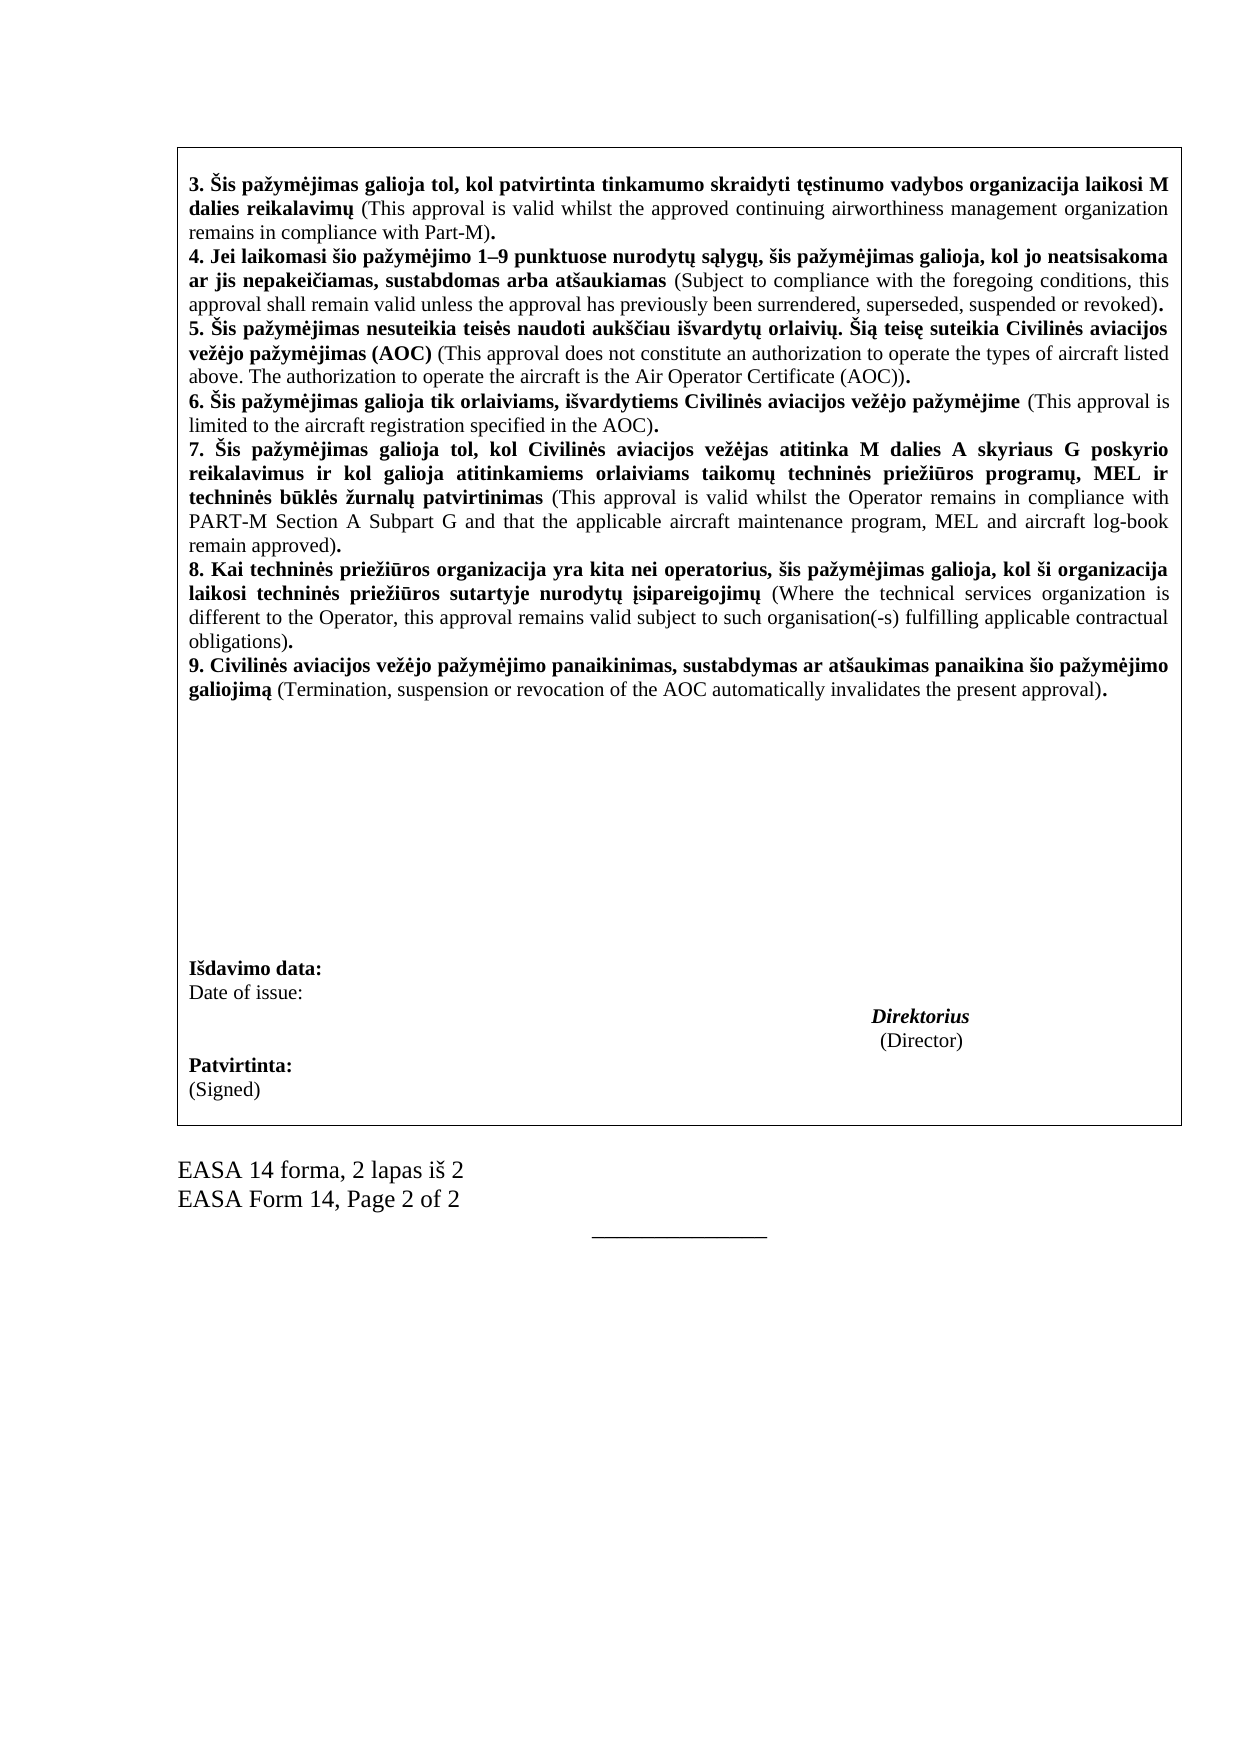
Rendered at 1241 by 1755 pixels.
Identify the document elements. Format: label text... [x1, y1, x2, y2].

text EASA Form 14, Page 2 of 2 [177, 1184, 1181, 1212]
text ______________ [177, 1212, 1181, 1241]
table_cell Direktorius (Director) [662, 932, 1181, 1125]
table_cell Patvirtinta: (Signed) [178, 1028, 662, 1125]
table_header 3. Šis pažymėjimas galioja tol, kol patvirtinta tinkamumo skraidyti tęstinumo vadybos organizacija laikosi M dalies reikalavimų (This approval is valid whilst the approved continuing airworthiness management organization remains in compliance with Part-M). 4. Jei laikomasi šio pažymėjimo 1–9 punktuose nurodytų sąlygų, šis pažymėjimas galioja, kol jo neatsisakoma ar jis nepakeičiamas, sustabdomas arba atšaukiamas (Subject to compliance with the foregoing conditions, this approval shall remain valid unless the approval has previously been surrendered, superseded, suspended or revoked). 5. Šis pažymėjimas nesuteikia teisės naudoti aukščiau išvardytų orlaivių. Šią teisę suteikia Civilinės aviacijos vežėjo pažymėjimas (AOC) (This approval does not constitute an authorization to operate the types of aircraft listed above. The authorization to operate the aircraft is the Air Operator Certificate (AOC)). 6. Šis pažymėjimas galioja tik orlaiviams, išvardytiems Civilinės aviacijos vežėjo pažymėjime (This approval is limited to the aircraft registration specified in the AOC). 7. Šis pažymėjimas galioja tol, kol Civilinės aviacijos vežėjas atitinka M dalies A skyriaus G poskyrio reikalavimus ir kol galioja atitinkamiems orlaiviams taikomų techninės priežiūros programų, MEL ir techninės būklės žurnalų patvirtinimas (This approval is valid whilst the Operator remains in compliance with PART-M Section A Subpart G and that the applicable aircraft maintenance program, MEL and aircraft log-book remain approved). 8. Kai techninės priežiūros organizacija yra kita nei operatorius, šis pažymėjimas galioja, kol ši organizacija laikosi techninės priežiūros sutartyje nurodytų įsipareigojimų (Where the technical services organization is different to the Operator, this approval remains valid subject to such organisation(-s) fulfilling applicable contractual obligations). 9. Civilinės aviacijos vežėjo pažymėjimo panaikinimas, sustabdymas ar atšaukimas panaikina šio pažymėjimo galiojimą (Termination, suspension or revocation of the AOC automatically invalidates the present approval). [178, 148, 1181, 932]
table_cell Išdavimo data: Date of issue: [178, 932, 662, 1028]
text EASA 14 forma, 2 lapas iš 2 [177, 1155, 1181, 1184]
